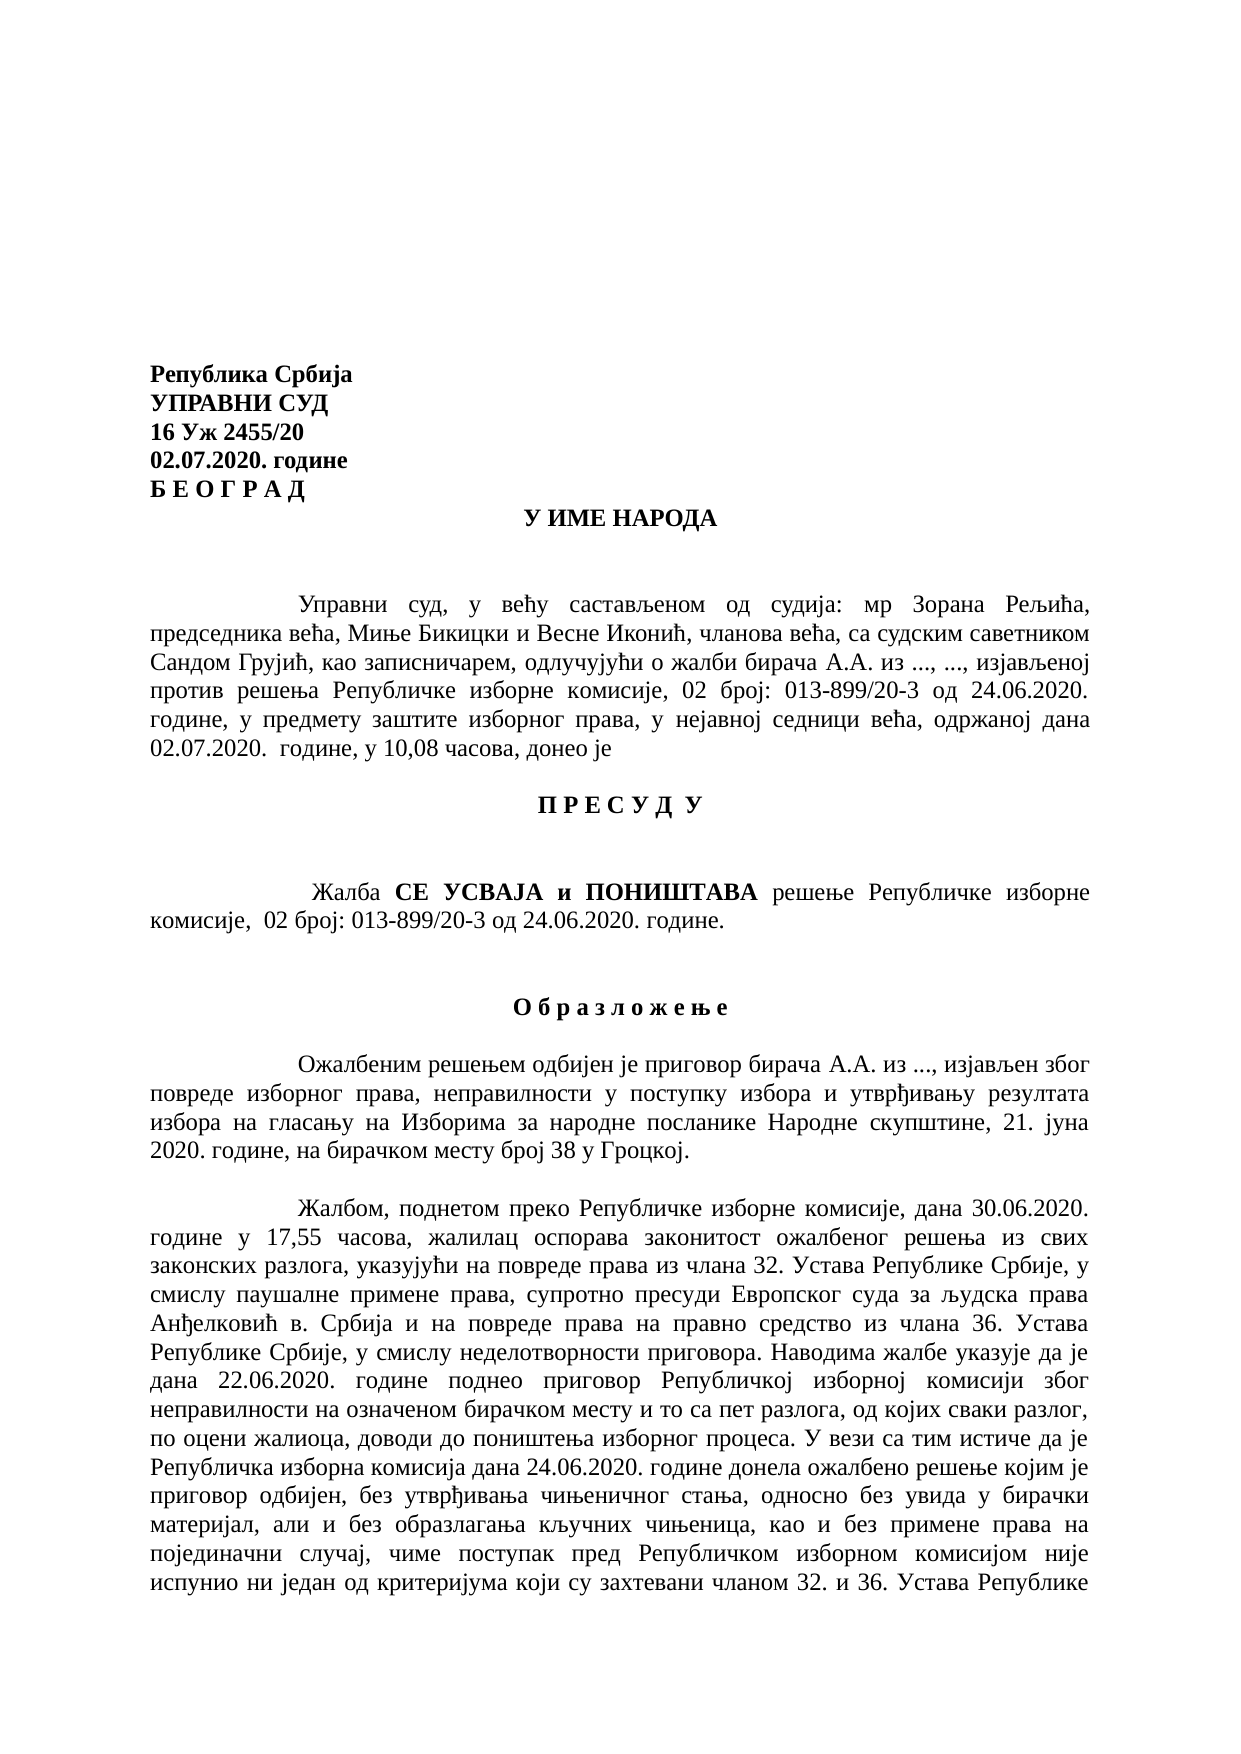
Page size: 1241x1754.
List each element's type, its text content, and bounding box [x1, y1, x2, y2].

text О б р а з л о ж е њ е [150, 992, 1090, 1020]
text УПРАВНИ СУД [150, 388, 1090, 417]
text Република Србија [150, 148, 1090, 388]
text 02.07.2020. године [150, 445, 1090, 474]
text Жалбом, поднетом преко Републичке изборне комисије, дана 30.06.2020. године у 17,55 часова, жалилац оспорава законитост ожалбеног решења из свих законских разлога, указујући на повреде права из члана 32. Устава Републике Србије, у смислу паушалне примене права, супротно пресуди Европског суда за људска права Анђелковић в. Србија и на повреде права на правно средство из члана 36. Устава Републике Србије, у смислу неделотворности приговора. Наводима жалбе указује да је дана 22.06.2020. године поднео приговор Републичкоj изборној комисији због неправилности на означеном бирачком месту и то са пет разлога, од којих сваки разлог, по оцени жалиоца, доводи до поништења изборног процеса. У вези са тим истиче да је Републичка изборна комисија дана 24.06.2020. године донела ожалбено решење којим је приговор одбијен, без утврђивања чињеничног стања, односно без увида у бирачки материјал, али и без образлагања кључних чињеница, као и без примене права на појединачни случај, чиме поступак пред Републичком изборном комисијом није испунио ни један од критеријума који су захтевани чланом 32. и 36. Устава Републике [150, 1193, 1090, 1595]
text Б Е О Г Р А Д [150, 474, 1090, 503]
text Ожалбеним решењем одбијен је приговор бирача А.А. из ..., изјављен због повреде изборног права, неправилности у поступку избора и утврђивању резултата избора на гласању на Изборима за народне посланике Народне скупштине, 21. јуна 2020. године, на бирачком месту број 38 у Гроцкој. [150, 1049, 1090, 1164]
text 16 Уж 2455/20 [150, 417, 1090, 445]
text Управни суд, у већу састављеном од судија: мр Зорана Рељића, председника већа, Миње Бикицки и Весне Иконић, чланова већа, са судским саветником Сандом Грујић, као записничарем, одлучујући о жалби бирача А.А. из ..., ..., изјављеној против решења Републичке изборне комисије, 02 број: 013-899/20-3 од 24.06.2020. године, у предмету заштите изборног права, у нејавној седници већа, одржаној дана 02.07.2020. године, у 10,08 часова, донео је [150, 589, 1090, 762]
text У ИМЕ НАРОДА [150, 503, 1090, 532]
text П Р Е С У Д У [150, 790, 1090, 819]
text Жалба СЕ УСВАЈА и ПОНИШТАВА решење Републичке изборне комисије, 02 број: 013-899/20-3 од 24.06.2020. године. [150, 877, 1090, 934]
